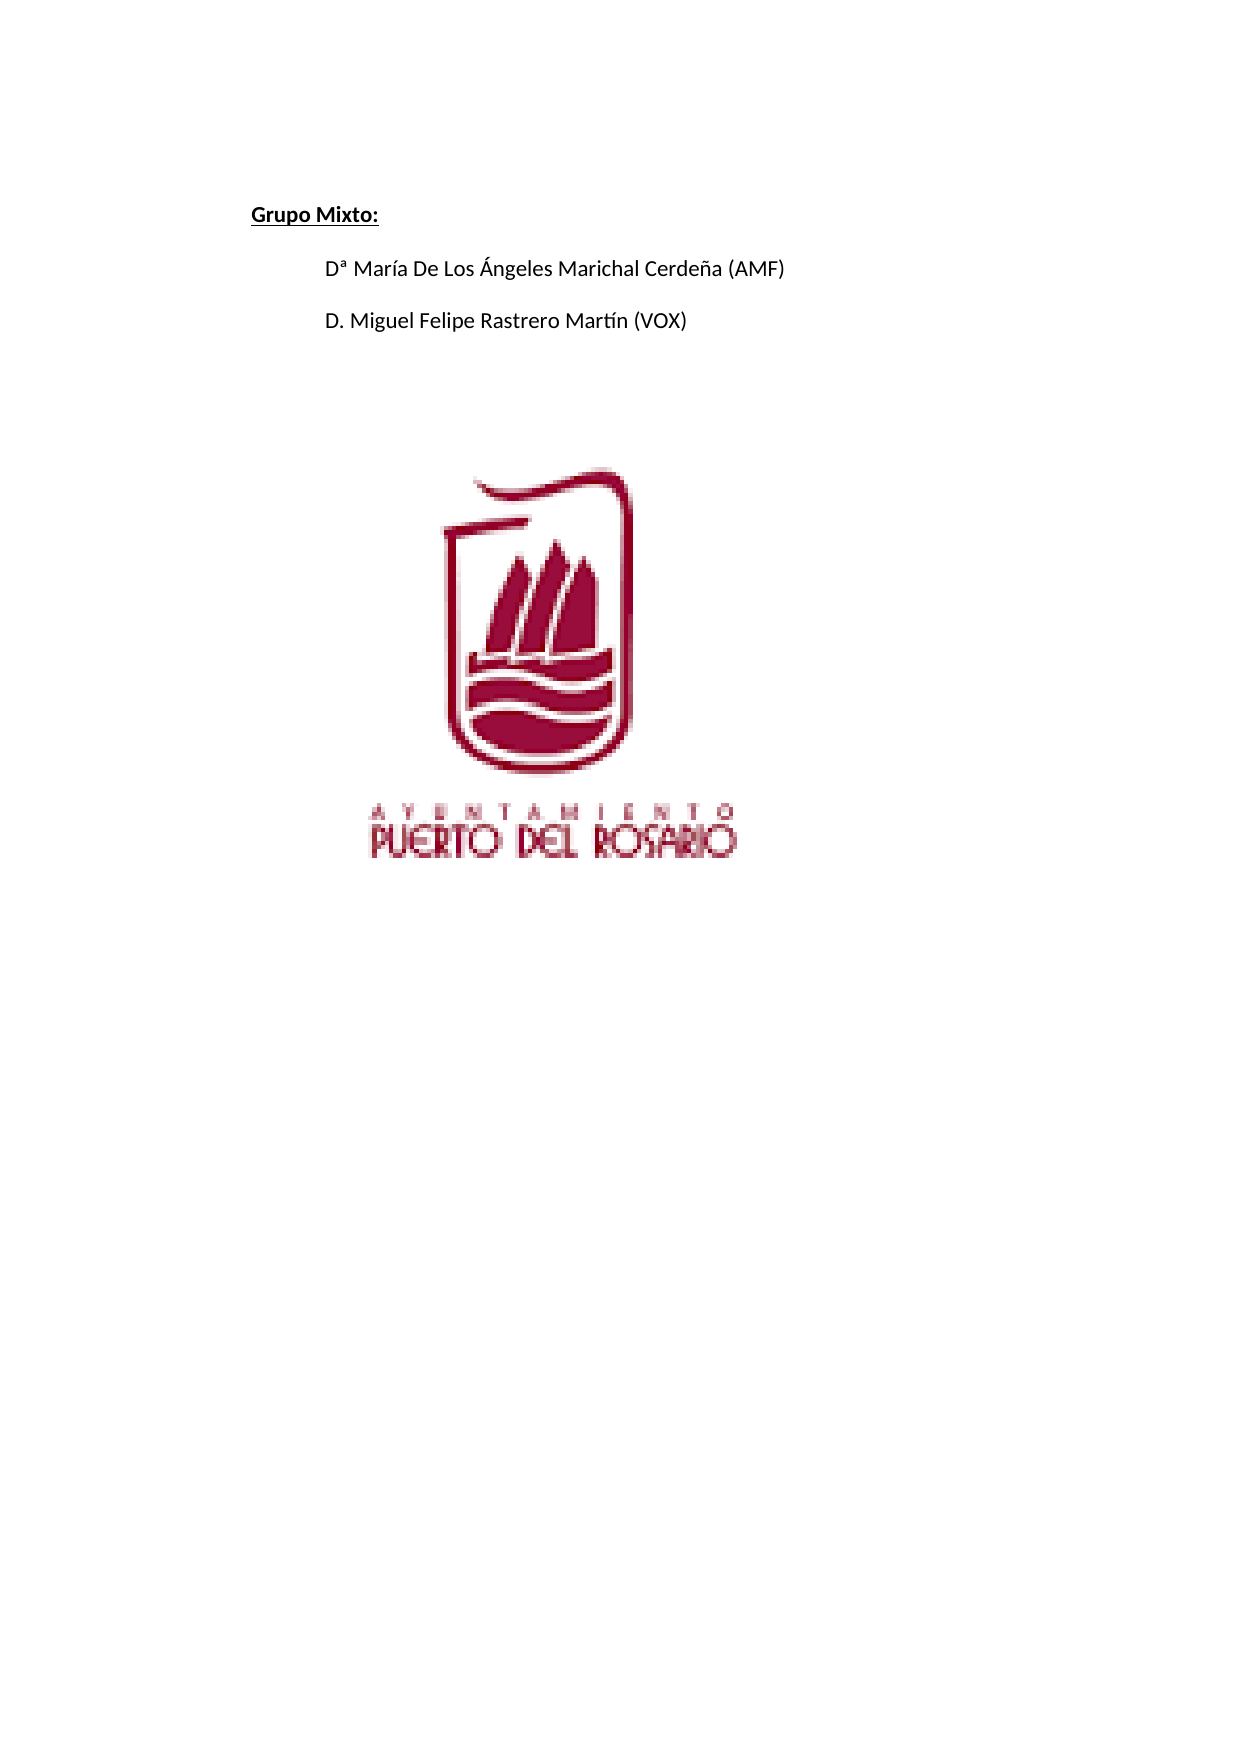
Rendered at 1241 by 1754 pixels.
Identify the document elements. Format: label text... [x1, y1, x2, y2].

text D. Miguel Felipe Rastrero Martín (VOX) [251, 307, 1063, 335]
text Dª María De Los Ángeles Marichal Cerdeña (AMF) [177, 254, 1063, 282]
text Grupo Mixto: [177, 201, 1063, 229]
picture [180, 426, 910, 1026]
